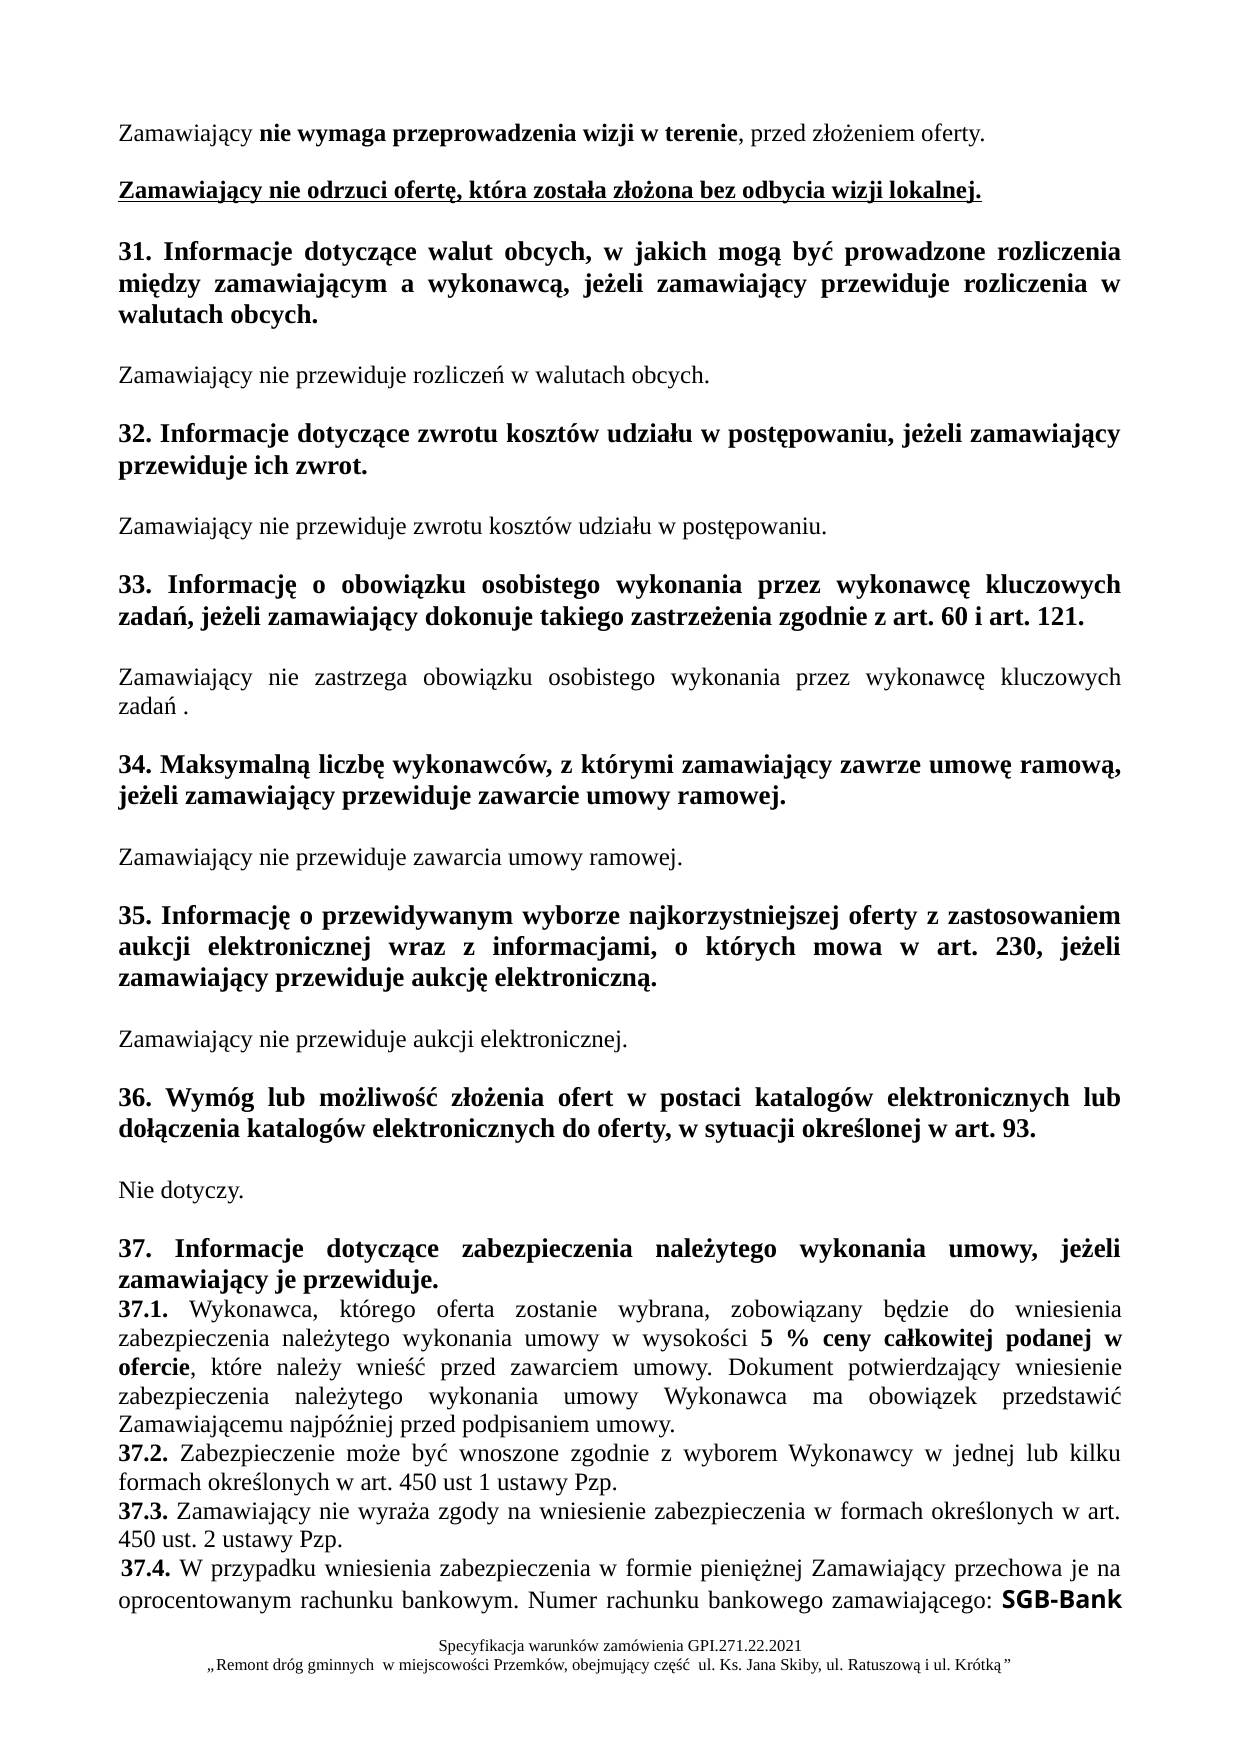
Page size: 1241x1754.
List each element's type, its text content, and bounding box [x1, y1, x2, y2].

text 35. Informację o przewidywanym wyborze najkorzystniejszej oferty z zastosowaniem aukcji elektronicznej wraz z informacjami, o których mowa w art. 230, jeżeli zamawiający przewiduje aukcję elektroniczną. [118, 899, 1122, 993]
text 37.3. Zamawiający nie wyraża zgody na wniesienie zabezpieczenia w formach określonych w art. 450 ust. 2 ustawy Pzp. [118, 1496, 1122, 1553]
text Zamawiający nie odrzuci ofertę, która została złożona bez odbycia wizji lokalnej. [118, 176, 1122, 204]
text Zamawiający nie przewiduje rozliczeń w walutach obcych. [118, 360, 1101, 389]
text Zamawiający nie przewiduje zwrotu kosztów udziału w postępowaniu. [118, 511, 1101, 540]
text 37.2. Zabezpieczenie może być wnoszone zgodnie z wyborem Wykonawcy w jednej lub kilku formach określonych w art. 450 ust 1 ustawy Pzp. [118, 1438, 1122, 1496]
text Zamawiający nie przewiduje zawarcia umowy ramowej. [118, 842, 1101, 870]
text 34. Maksymalną liczbę wykonawców, z którymi zamawiający zawrze umowę ramową, jeżeli zamawiający przewiduje zawarcie umowy ramowej. [118, 748, 1122, 811]
text 36. Wymóg lub możliwość złożenia ofert w postaci katalogów elektronicznych lub dołączenia katalogów elektronicznych do oferty, w sytuacji określonej w art. 93. [118, 1081, 1122, 1143]
text Zamawiający nie zastrzega obowiązku osobistego wykonania przez wykonawcę kluczowych zadań . [118, 662, 1122, 719]
text 31. Informacje dotyczące walut obcych, w jakich mogą być prowadzone rozliczenia między zamawiającym a wykonawcą, jeżeli zamawiający przewiduje rozliczenia w walutach obcych. [118, 236, 1122, 329]
text 37.1. Wykonawca, którego oferta zostanie wybrana, zobowiązany będzie do wniesienia zabezpieczenia należytego wykonania umowy w wysokości 5 % ceny całkowitej podanej w ofercie, które należy wnieść przed zawarciem umowy. Dokument potwierdzający wniesienie zabezpieczenia należytego wykonania umowy Wykonawca ma obowiązek przedstawić Zamawiającemu najpóźniej przed podpisaniem umowy. [118, 1294, 1122, 1438]
text 37. Informacje dotyczące zabezpieczenia należytego wykonania umowy, jeżeli zamawiający je przewiduje. [118, 1232, 1122, 1294]
text 32. Informacje dotyczące zwrotu kosztów udziału w postępowaniu, jeżeli zamawiający przewiduje ich zwrot. [118, 418, 1122, 480]
text 33. Informację o obowiązku osobistego wykonania przez wykonawcę kluczowych zadań, jeżeli zamawiający dokonuje takiego zastrzeżenia zgodnie z art. 60 i art. 121. [118, 568, 1122, 631]
text Zamawiający nie wymaga przeprowadzenia wizji w terenie, przed złożeniem oferty. [118, 118, 1122, 147]
text Zamawiający nie przewiduje aukcji elektronicznej. [118, 1024, 1122, 1052]
text Nie dotyczy. [118, 1175, 1122, 1203]
text 37.4. W przypadku wniesienia zabezpieczenia w formie pieniężnej Zamawiający przechowa je na oprocentowanym rachunku bankowym. Numer rachunku bankowego zamawiającego: SGB-Bank [87, 1553, 1122, 1616]
